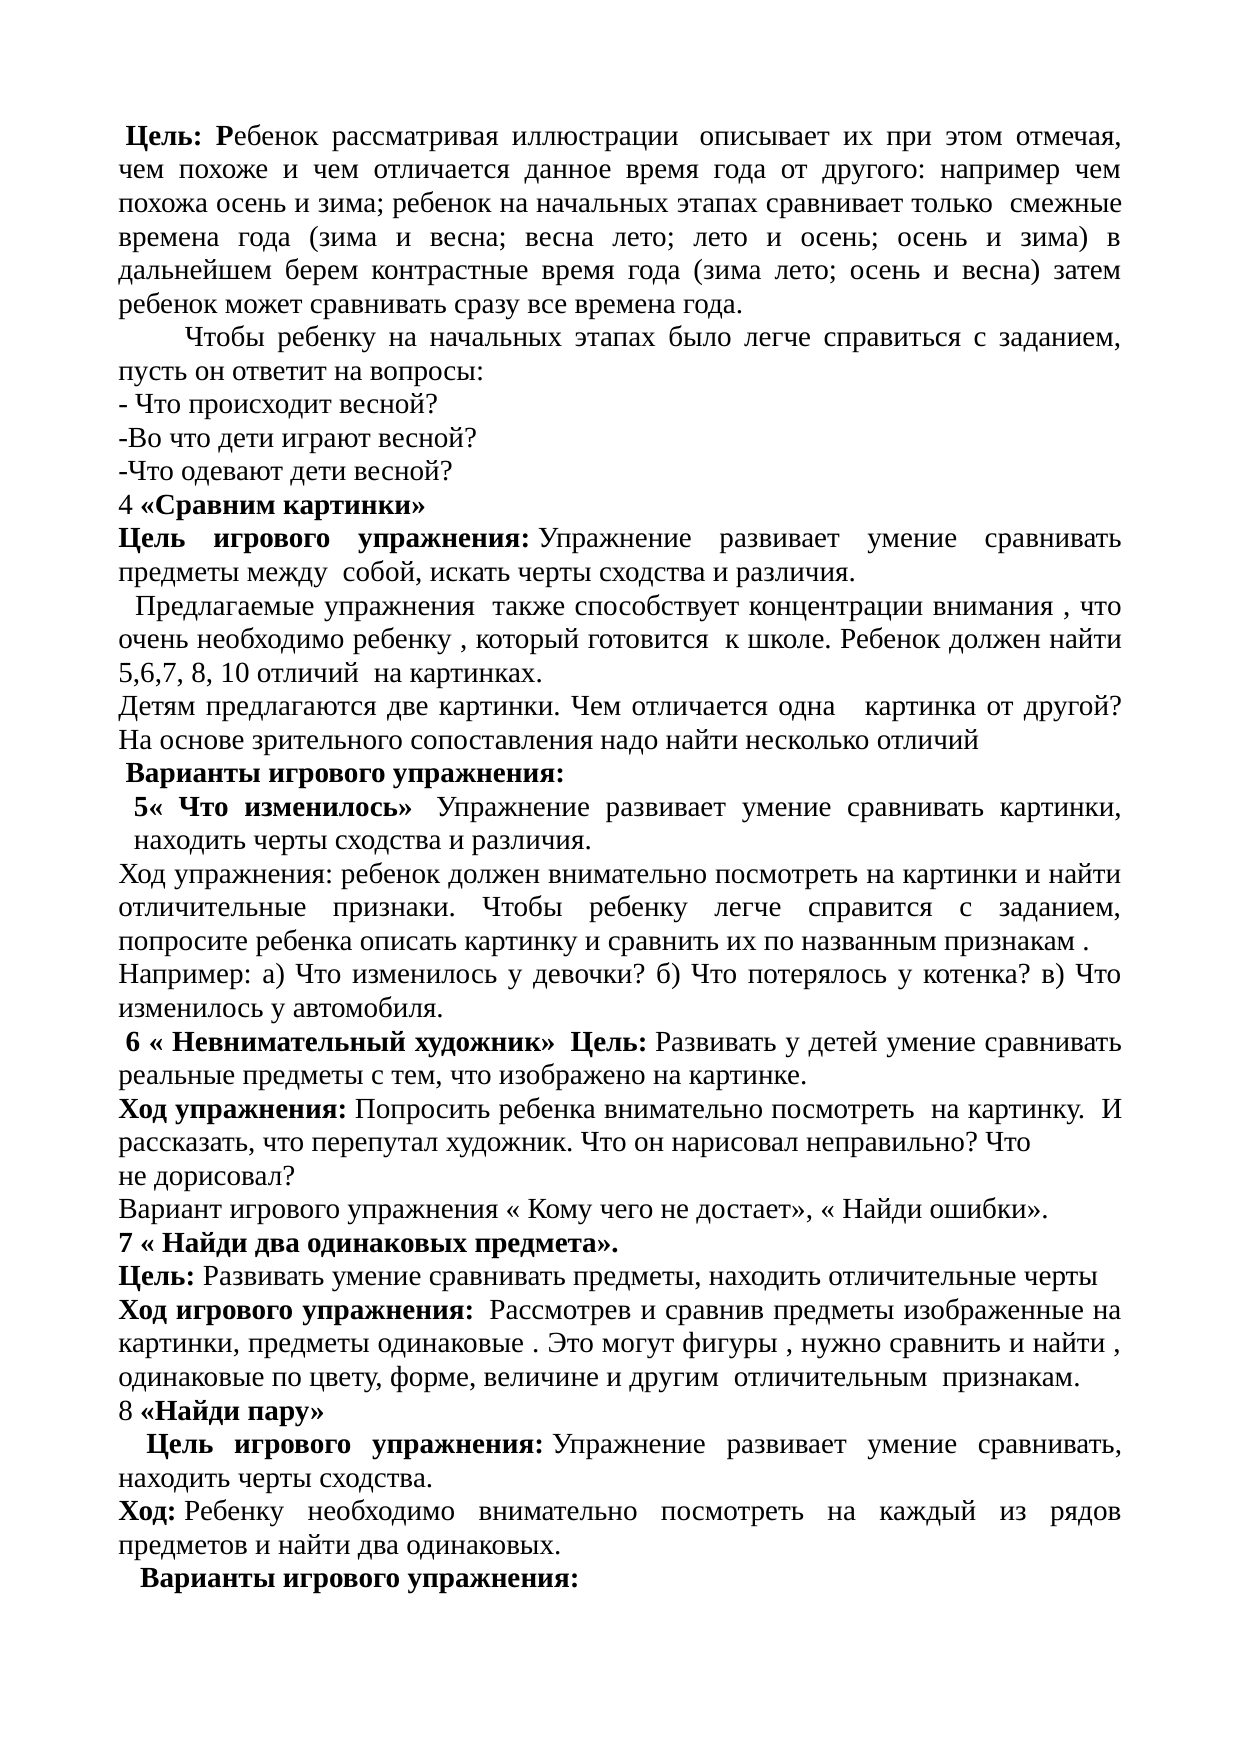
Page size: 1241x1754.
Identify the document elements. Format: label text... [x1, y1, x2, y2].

text Ход: Ребенку необходимо внимательно посмотреть на каждый из рядов предметов и найти два одинаковых. [118, 1493, 1122, 1560]
text Ход игрового упражнения: Рассмотрев и сравнив предметы изображенные на картинки, предметы одинаковые . Это могут фигуры , нужно сравнить и найти , одинаковые по цвету, форме, величине и другим отличительным признакам. [118, 1292, 1122, 1393]
text 7 « Найди два одинаковых предмета». [118, 1225, 1122, 1258]
text - Что происходит весной? [118, 386, 1122, 420]
text Цель: Ребенок рассматривая иллюстрации описывает их при этом отмечая, чем похоже и чем отличается данное время года от другого: например чем похожа осень и зима; ребенок на начальных этапах сравнивает только смежные времена года (зима и весна; весна лето; лето и осень; осень и зима) в дальнейшем берем контрастные время года (зима лето; осень и весна) затем ребенок может сравнивать сразу все времена года. [118, 118, 1122, 319]
text Детям предлагаются две картинки. Чем отличается одна картинка от другой? На основе зрительного сопоставления надо найти несколько отличий [118, 688, 1122, 755]
text Предлагаемые упражнения также способствует концентрации внимания , что очень необходимо ребенку , который готовится к школе. Ребенок должен найти 5,6,7, 8, 10 отличий на картинках. [118, 588, 1122, 688]
text Ход упражнения: ребенок должен внимательно посмотреть на картинки и найти отличительные признаки. Чтобы ребенку легче справится с заданием, попросите ребенка описать картинку и сравнить их по названным признакам . [118, 856, 1122, 957]
text Варианты игрового упражнения: [118, 755, 1122, 789]
text Чтобы ребенку на начальных этапах было легче справиться с заданием, пусть он ответит на вопросы: [118, 319, 1122, 386]
text 4 «Сравним картинки» [118, 487, 1122, 521]
text -Во что дети играют весной? [118, 420, 1122, 453]
text Цель игрового упражнения: Упражнение развивает умение сравнивать предметы между собой, искать черты сходства и различия. [118, 521, 1122, 588]
text Цель игрового упражнения: Упражнение развивает умение сравнивать, находить черты сходства. [118, 1426, 1122, 1493]
text 5« Что изменилось» Упражнение развивает умение сравнивать картинки, находить черты сходства и различия. [134, 789, 1122, 856]
text Ход упражнения: Попросить ребенка внимательно посмотреть на картинку. И рассказать, что перепутал художник. Что он нарисовал неправильно? Что [118, 1091, 1122, 1158]
text Вариант игрового упражнения « Кому чего не достает», « Найди ошибки». [118, 1191, 1122, 1225]
text Варианты игрового упражнения: [118, 1560, 1122, 1594]
text 6 « Невнимательный художник» Цель: Развивать у детей умение сравнивать реальные предметы с тем, что изображено на картинке. [118, 1024, 1122, 1091]
text 8 «Найди пару» [118, 1393, 1122, 1426]
text Например: а) Что изменилось у девочки? б) Что потерялось у котенка? в) Что изменилось у автомобиля. [118, 957, 1122, 1024]
text Цель: Развивать умение сравнивать предметы, находить отличительные черты [118, 1258, 1122, 1292]
text не дорисовал? [118, 1158, 1122, 1191]
text -Что одевают дети весной? [118, 453, 1122, 487]
